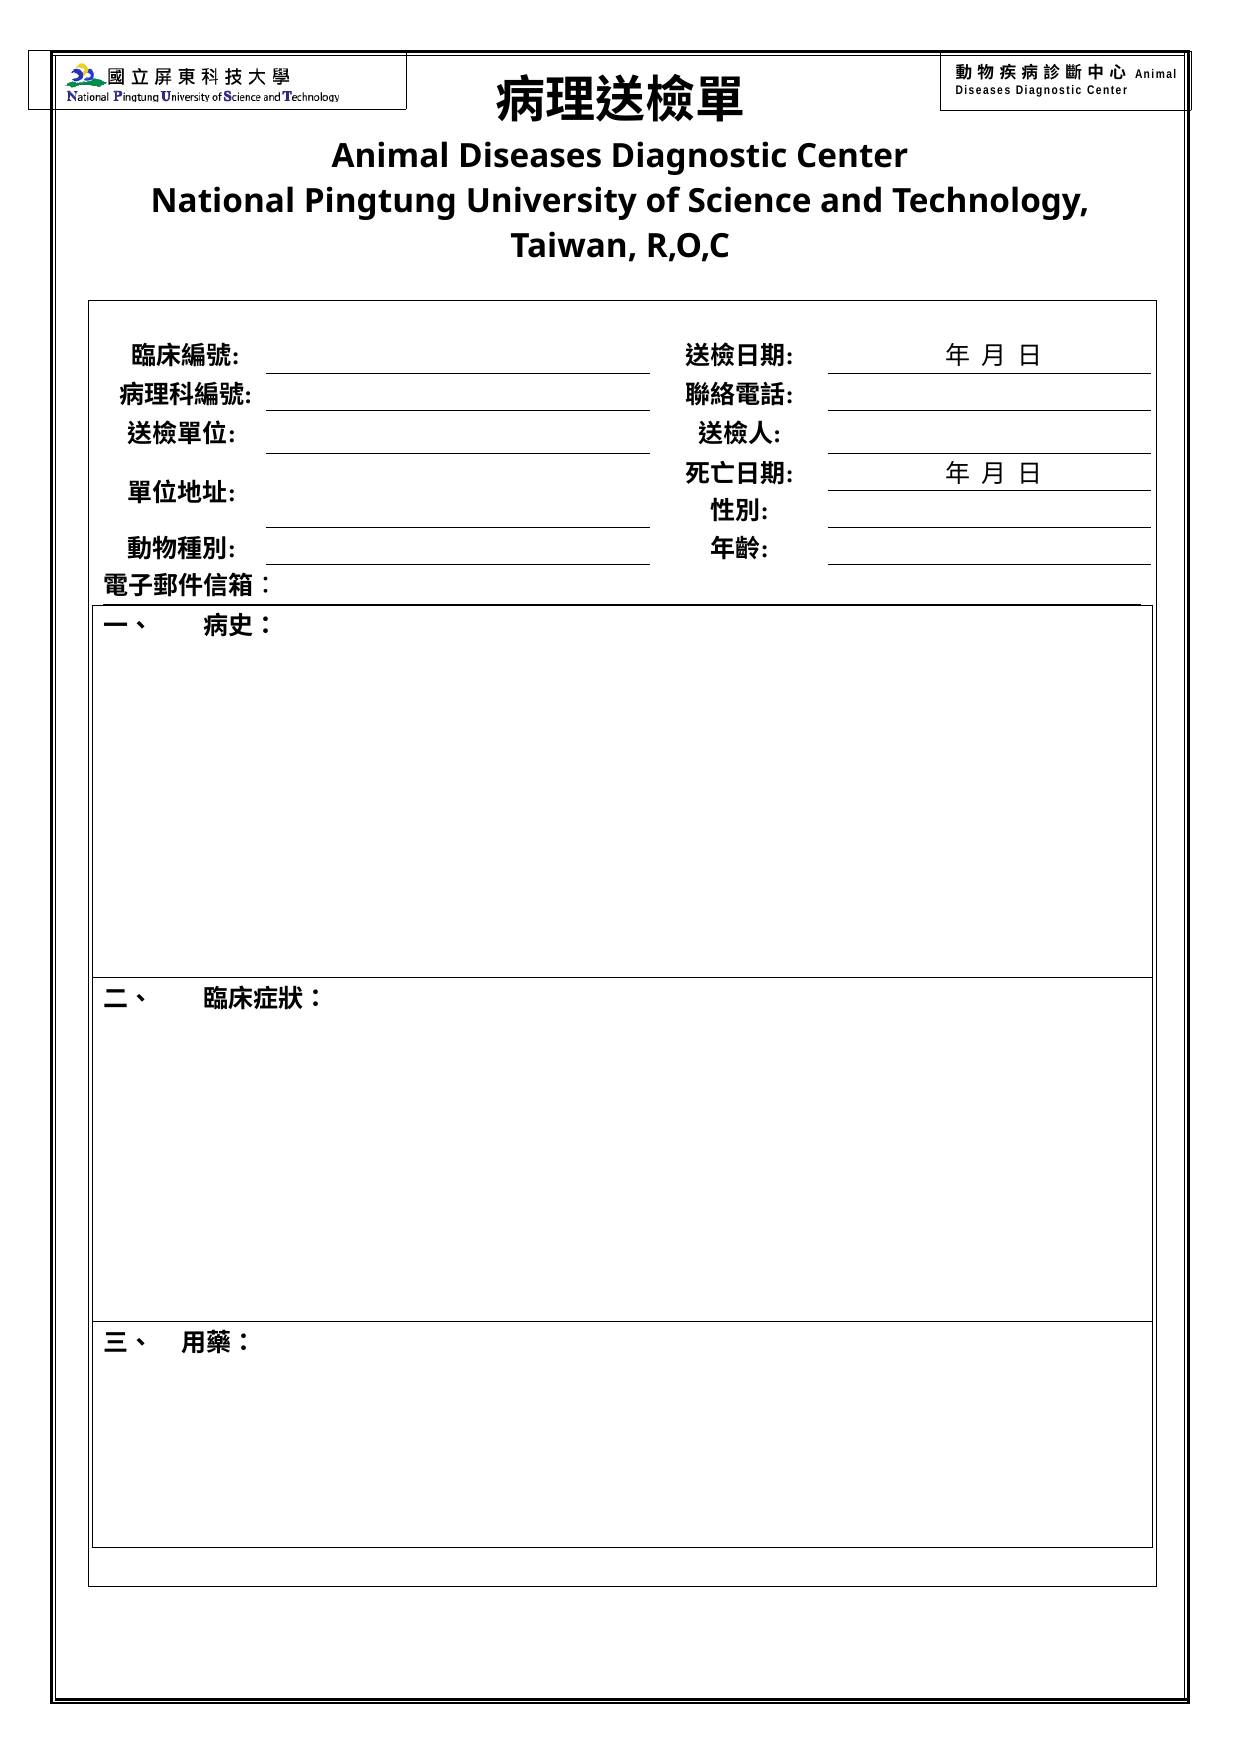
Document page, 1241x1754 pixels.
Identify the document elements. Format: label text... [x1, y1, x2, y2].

table_cell 電子郵件信箱： [92, 564, 1152, 605]
table_cell [266, 454, 650, 527]
table_cell 臨床症狀： [93, 978, 1152, 1321]
table_cell [828, 373, 1152, 410]
table_cell 動物種別: [92, 527, 266, 564]
table_header 年 月 日 [828, 335, 1152, 373]
table_cell 送檢單位: [92, 410, 266, 452]
table_cell 單位地址: [92, 453, 266, 527]
table_cell 聯絡電話: [650, 373, 827, 410]
table_header 送檢日期: [650, 335, 827, 373]
table_cell 送檢人: [650, 410, 827, 452]
table_cell [266, 411, 650, 452]
table_cell 年齡: [650, 527, 827, 564]
table_cell 三、 用藥： [93, 1322, 1152, 1547]
picture [56, 58, 347, 102]
table_header [89, 301, 1156, 1586]
table_cell [828, 490, 1152, 527]
table_cell 性別: [650, 490, 827, 527]
table_cell 病史： [93, 606, 1152, 977]
table_cell [266, 528, 650, 564]
table_cell 死亡日期: [650, 453, 827, 490]
picture [43, 58, 50, 102]
table_header [266, 335, 650, 373]
table_cell [266, 374, 650, 410]
table_cell [828, 527, 1152, 564]
table_cell 病理科編號: [92, 373, 266, 410]
table_cell [828, 410, 1152, 452]
table_header 臨床編號: [92, 335, 266, 373]
table_cell 年 月 日 [828, 453, 1152, 490]
